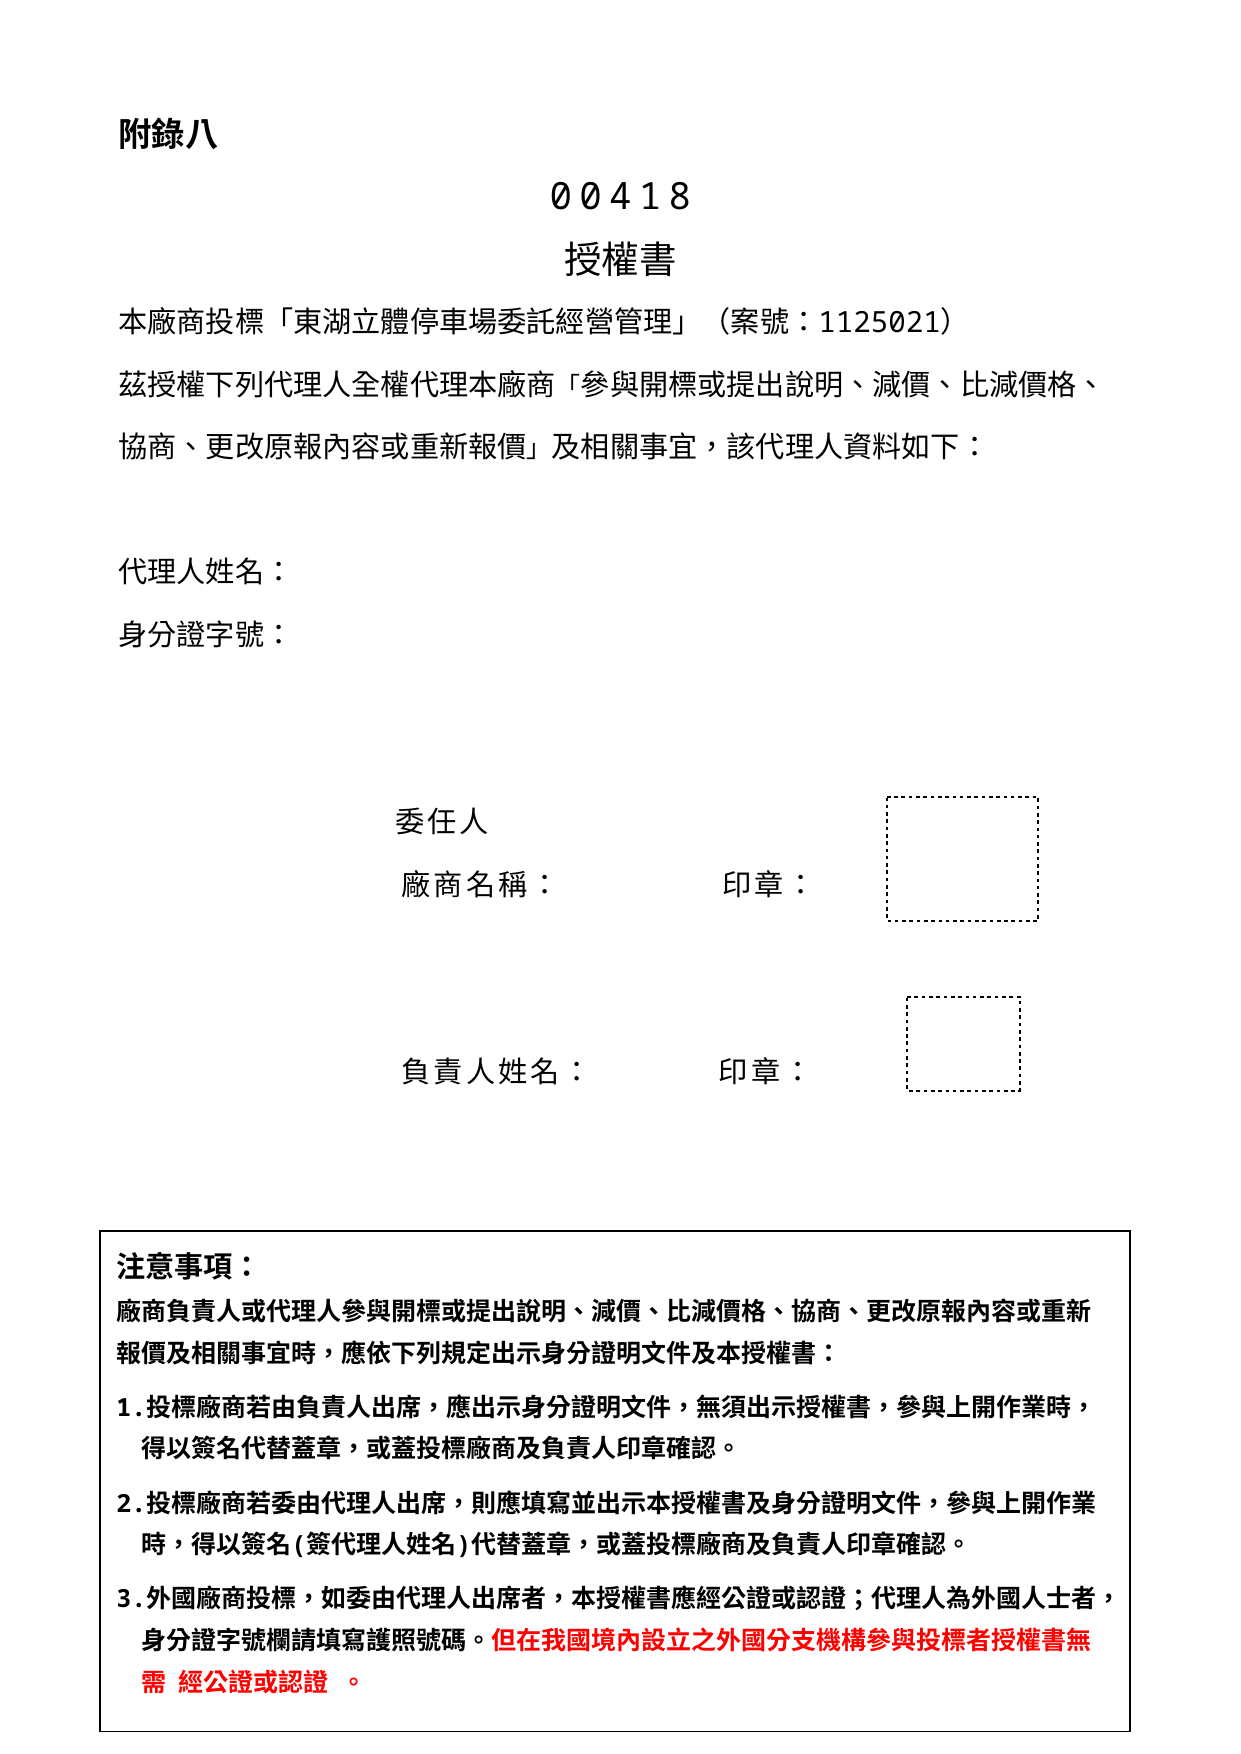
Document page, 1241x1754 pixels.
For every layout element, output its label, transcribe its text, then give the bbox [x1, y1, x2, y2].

text 授權書 [118, 216, 1122, 278]
text 身分證字號： [118, 591, 1122, 653]
text 代理人姓名： [118, 528, 1122, 591]
text 茲授權下列代理人全權代理本廠商「參與開標或提出說明、減價、比減價格、協商、更改原報內容或重新報價」及相關事宜，該代理人資料如下： [118, 341, 1122, 466]
text 注意事項： [116, 1239, 1114, 1287]
text [1038, 841, 1122, 903]
subtitle 附錄八 [118, 91, 1122, 153]
text 委任人 [118, 778, 1122, 841]
text 本廠商投標「東湖立體停車場委託經營管理」（案號：1125021） [118, 278, 1122, 341]
text 1.投標廠商若由負責人出席，應出示身分證明文件，無須出示授權書，參與上開作業時，得以簽名代替蓋章，或蓋投標廠商及負責人印章確認。 [116, 1383, 1114, 1466]
text 00418 [118, 153, 1122, 216]
text 廠商負責人或代理人參與開標或提出說明、減價、比減價格、協商、更改原報內容或重新報價及相關事宜時，應依下列規定出示身分證明文件及本授權書： [116, 1287, 1114, 1370]
text 3.外國廠商投標，如委由代理人出席者，本授權書應經公證或認證；代理人為外國人士者，身分證字號欄請填寫護照號碼。但在我國境內設立之外國分支機構參與投標者授權書無需 經公證或認證 。 [116, 1574, 1114, 1699]
text 負責人姓名： 印章： [118, 1028, 907, 1091]
text 廠商名稱： 印章： [118, 841, 887, 903]
text 2.投標廠商若委由代理人出席，則應填寫並出示本授權書及身分證明文件，參與上開作業時，得以簽名(簽代理人姓名)代替蓋章，或蓋投標廠商及負責人印章確認。 [116, 1479, 1114, 1562]
text [1020, 1028, 1122, 1091]
